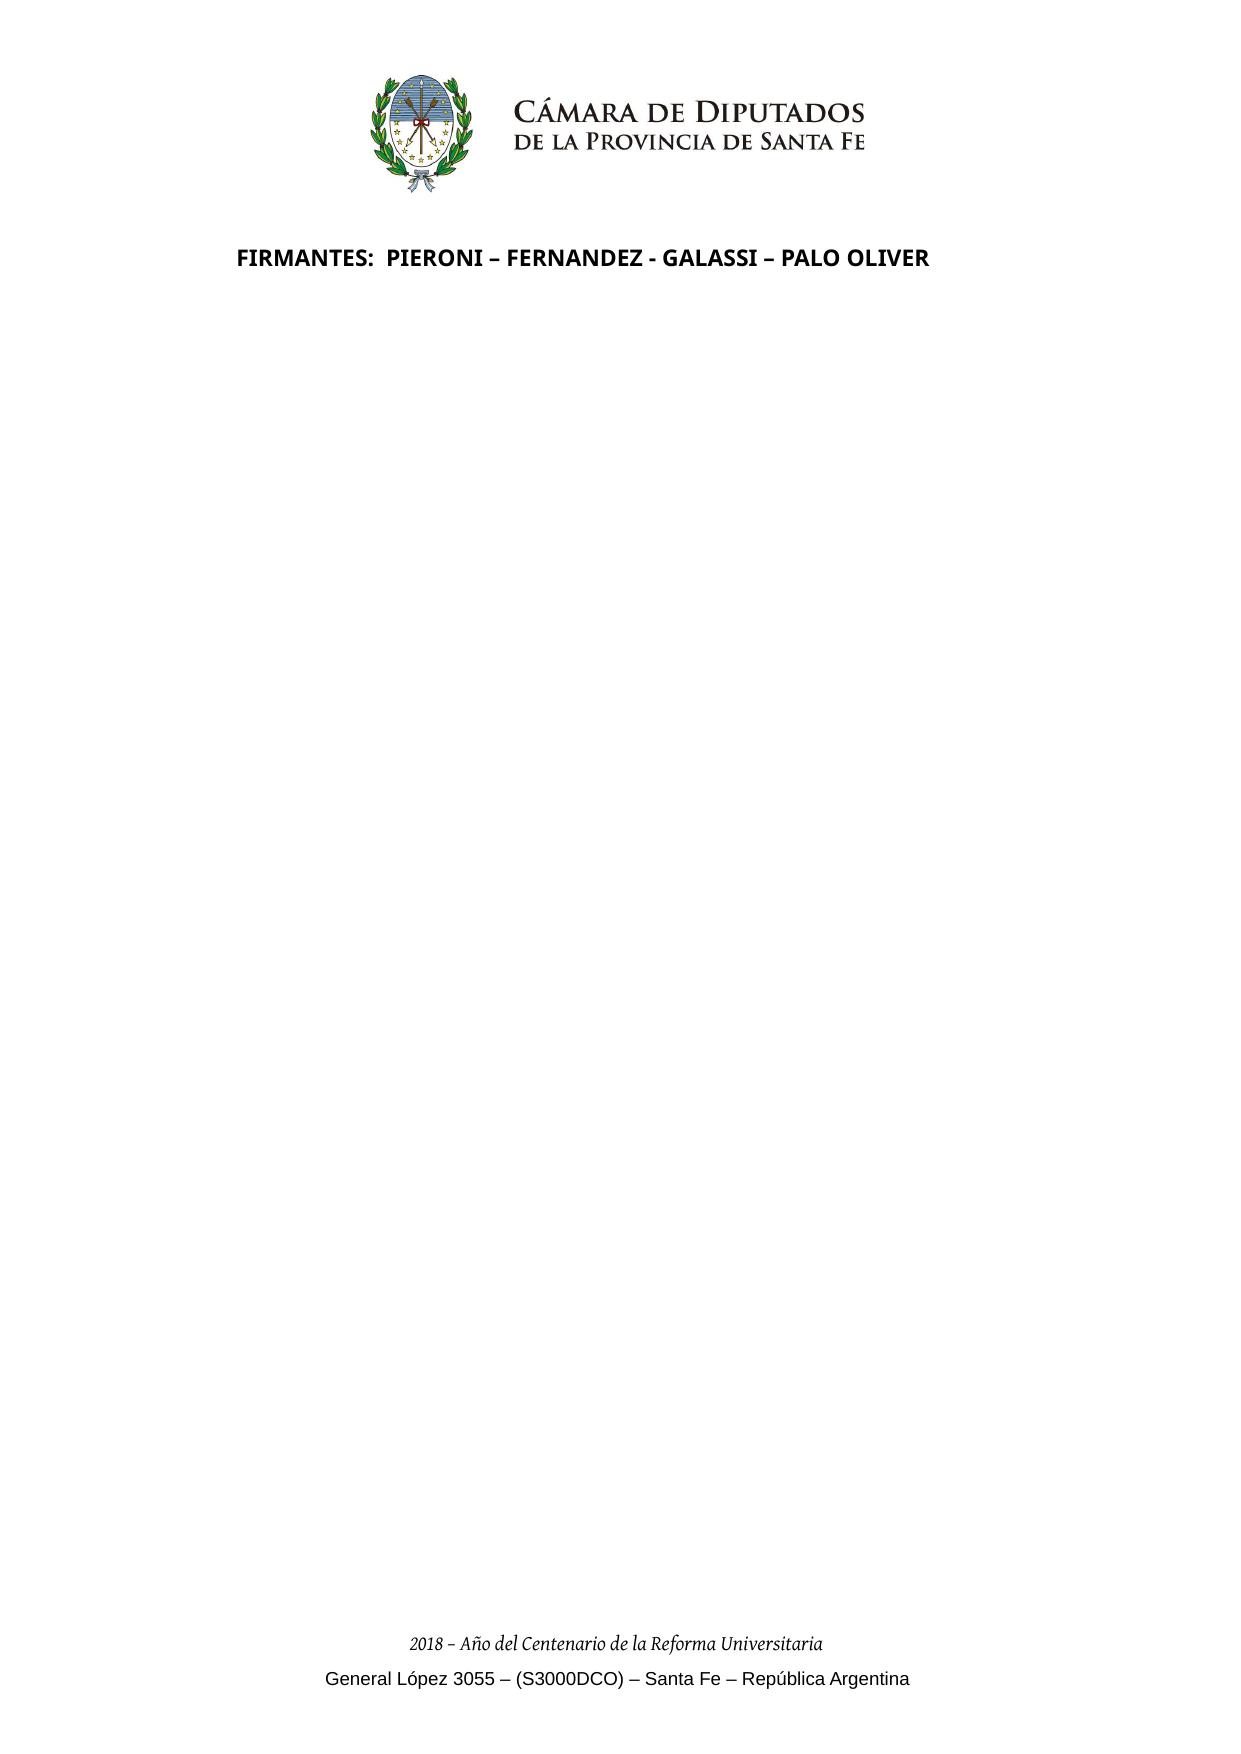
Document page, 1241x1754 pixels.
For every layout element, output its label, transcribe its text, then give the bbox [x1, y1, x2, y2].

text FIRMANTES: PIERONI – FERNANDEZ - GALASSI – PALO OLIVER [236, 242, 1122, 273]
picture [370, 75, 865, 197]
